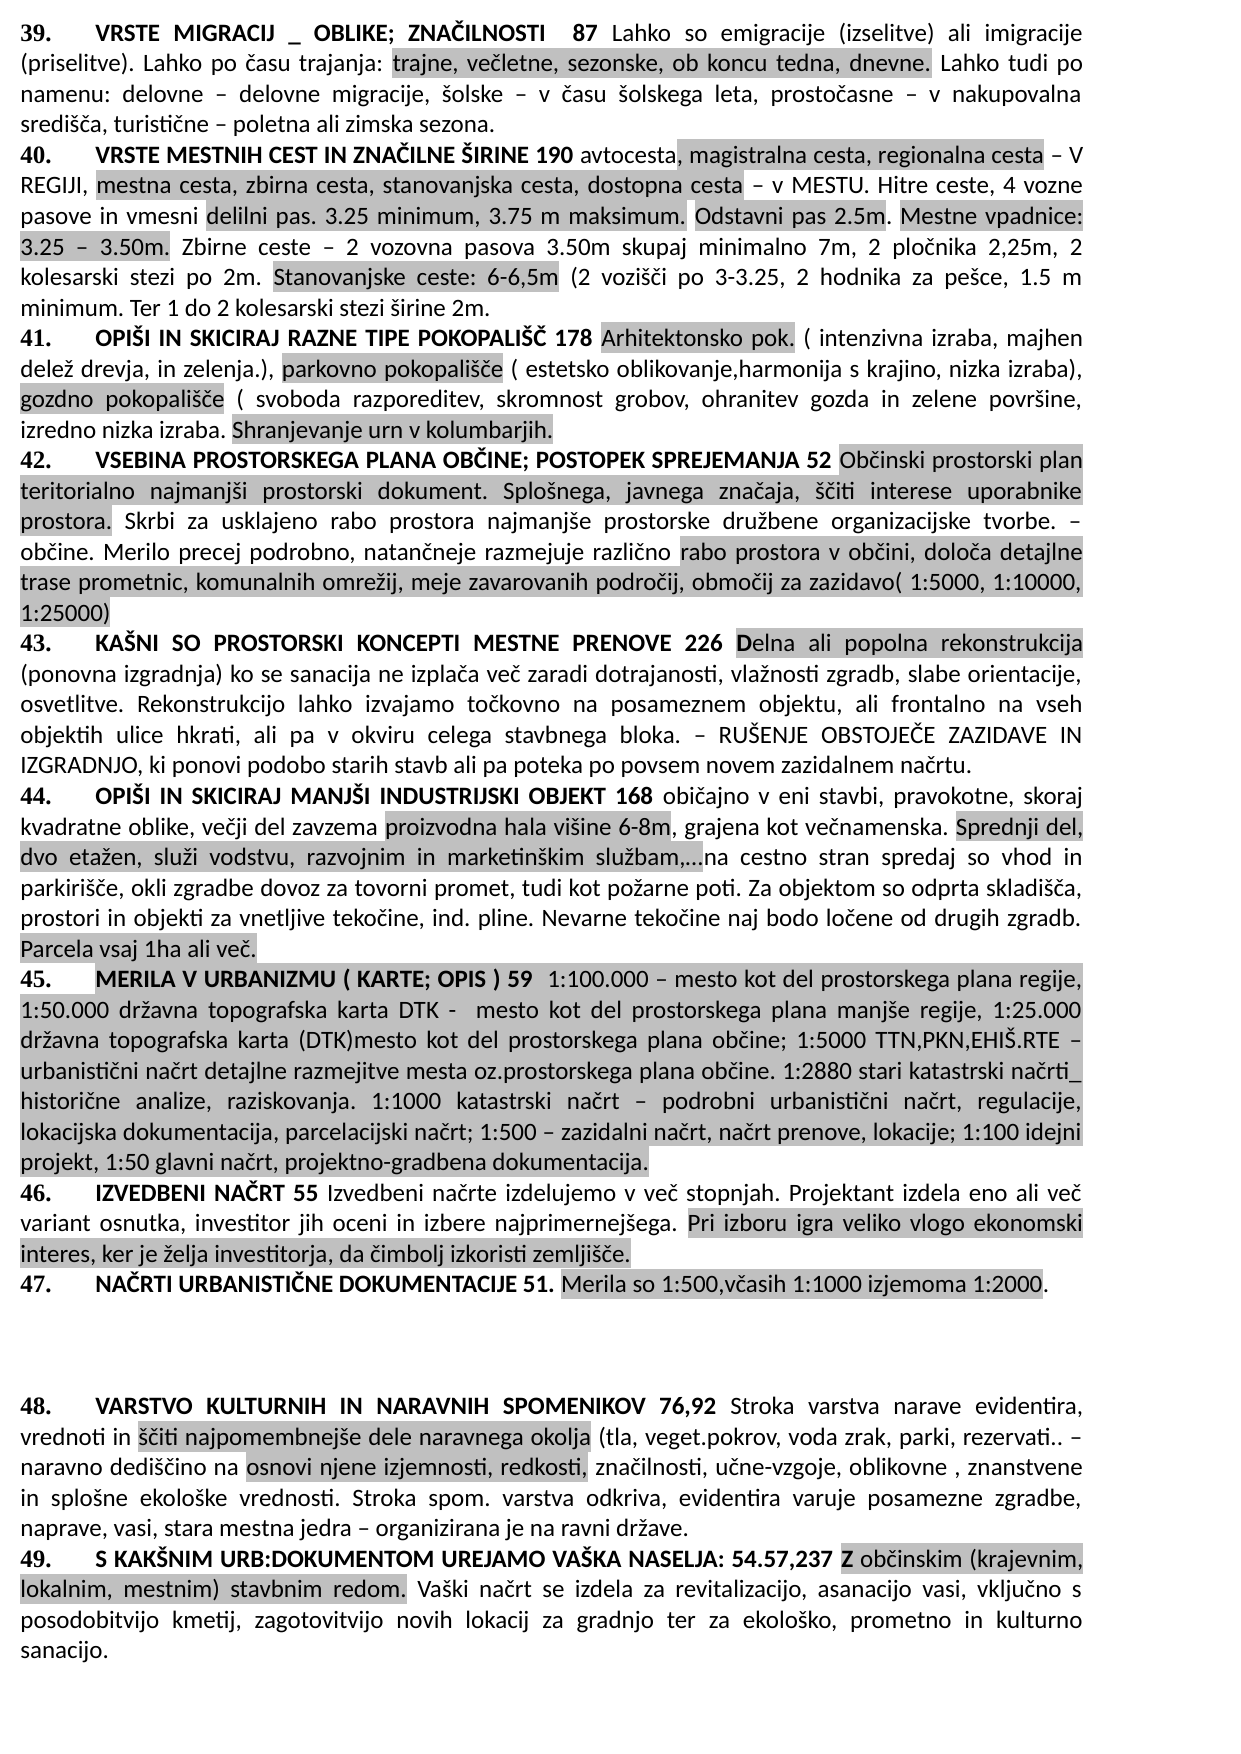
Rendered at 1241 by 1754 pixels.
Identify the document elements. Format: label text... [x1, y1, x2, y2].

list VRSTE MESTNIH CEST IN ZNAČILNE ŠIRINE 190 avtocesta, magistralna cesta, regionalna cesta – V REGIJI, mestna cesta, zbirna cesta, stanovanjska cesta, dostopna cesta – v MESTU. Hitre ceste, 4 vozne pasove in vmesni delilni pas. 3.25 minimum, 3.75 m maksimum. Odstavni pas 2.5m. Mestne vpadnice: 3.25 – 3.50m. Zbirne ceste – 2 vozovna pasova 3.50m skupaj minimalno 7m, 2 pločnika 2,25m, 2 kolesarski stezi po 2m. Stanovanjske ceste: 6-6,5m (2 vozišči po 3-3.25, 2 hodnika za pešce, 1.5 m minimum. Ter 1 do 2 kolesarski stezi širine 2m. [20, 139, 1083, 322]
list OPIŠI IN SKICIRAJ MANJŠI INDUSTRIJSKI OBJEKT 168 običajno v eni stavbi, pravokotne, skoraj kvadratne oblike, večji del zavzema proizvodna hala višine 6-8m, grajena kot večnamenska. Sprednji del, dvo etažen, služi vodstvu, razvojnim in marketinškim službam,…na cestno stran spredaj so vhod in parkirišče, okli zgradbe dovoz za tovorni promet, tudi kot požarne poti. Za objektom so odprta skladišča, prostori in objekti za vnetljive tekočine, ind. pline. Nevarne tekočine naj bodo ločene od drugih zgradb. Parcela vsaj 1ha ali več. [20, 780, 1083, 963]
list VRSTE MIGRACIJ _ OBLIKE; ZNAČILNOSTI 87 Lahko so emigracije (izselitve) ali imigracije (priselitve). Lahko po času trajanja: trajne, večletne, sezonske, ob koncu tedna, dnevne. Lahko tudi po namenu: delovne – delovne migracije, šolske – v času šolskega leta, prostočasne – v nakupovalna središča, turistične – poletna ali zimska sezona. [20, 17, 1083, 139]
list OPIŠI IN SKICIRAJ RAZNE TIPE POKOPALIŠČ 178 Arhitektonsko pok. ( intenzivna izraba, majhen delež drevja, in zelenja.), parkovno pokopališče ( estetsko oblikovanje,harmonija s krajino, nizka izraba), gozdno pokopališče ( svoboda razporeditev, skromnost grobov, ohranitev gozda in zelene površine, izredno nizka izraba. Shranjevanje urn v kolumbarjih. [20, 322, 1083, 444]
list IZVEDBENI NAČRT 55 Izvedbeni načrte izdelujemo v več stopnjah. Projektant izdela eno ali več variant osnutka, investitor jih oceni in izbere najprimernejšega. Pri izboru igra veliko vlogo ekonomski interes, ker je želja investitorja, da čimbolj izkoristi zemljišče. [20, 1177, 1083, 1268]
list NAČRTI URBANISTIČNE DOKUMENTACIJE 51. Merila so 1:500,včasih 1:1000 izjemoma 1:2000. [20, 1268, 1083, 1299]
list MERILA V URBANIZMU ( KARTE; OPIS ) 59 1:100.000 – mesto kot del prostorskega plana regije, 1:50.000 državna topografska karta DTK - mesto kot del prostorskega plana manjše regije, 1:25.000 državna topografska karta (DTK)mesto kot del prostorskega plana občine; 1:5000 TTN,PKN,EHIŠ.RTE – urbanistični načrt detajlne razmejitve mesta oz.prostorskega plana občine. 1:2880 stari katastrski načrti_ historične analize, raziskovanja. 1:1000 katastrski načrt – podrobni urbanistični načrt, regulacije, lokacijska dokumentacija, parcelacijski načrt; 1:500 – zazidalni načrt, načrt prenove, lokacije; 1:100 idejni projekt, 1:50 glavni načrt, projektno-gradbena dokumentacija. [20, 963, 1083, 1177]
list VARSTVO KULTURNIH IN NARAVNIH SPOMENIKOV 76,92 Stroka varstva narave evidentira, vrednoti in ščiti najpomembnejše dele naravnega okolja (tla, veget.pokrov, voda zrak, parki, rezervati.. – naravno dediščino na osnovi njene izjemnosti, redkosti, značilnosti, učne-vzgoje, oblikovne , znanstvene in splošne ekološke vrednosti. Stroka spom. varstva odkriva, evidentira varuje posamezne zgradbe, naprave, vasi, stara mestna jedra – organizirana je na ravni države. [20, 1391, 1083, 1543]
list S KAKŠNIM URB:DOKUMENTOM UREJAMO VAŠKA NASELJA: 54.57,237 Z občinskim (krajevnim, lokalnim, mestnim) stavbnim redom. Vaški načrt se izdela za revitalizacijo, asanacijo vasi, vključno s posodobitvijo kmetij, zagotovitvijo novih lokacij za gradnjo ter za ekološko, prometno in kulturno sanacijo. [20, 1543, 1083, 1665]
list KAŠNI SO PROSTORSKI KONCEPTI MESTNE PRENOVE 226 Delna ali popolna rekonstrukcija (ponovna izgradnja) ko se sanacija ne izplača več zaradi dotrajanosti, vlažnosti zgradb, slabe orientacije, osvetlitve. Rekonstrukcijo lahko izvajamo točkovno na posameznem objektu, ali frontalno na vseh objektih ulice hkrati, ali pa v okviru celega stavbnega bloka. – RUŠENJE OBSTOJEČE ZAZIDAVE IN IZGRADNJO, ki ponovi podobo starih stavb ali pa poteka po povsem novem zazidalnem načrtu. [20, 627, 1083, 780]
list VSEBINA PROSTORSKEGA PLANA OBČINE; POSTOPEK SPREJEMANJA 52 Občinski prostorski plan teritorialno najmanjši prostorski dokument. Splošnega, javnega značaja, ščiti interese uporabnike prostora. Skrbi za usklajeno rabo prostora najmanjše prostorske družbene organizacijske tvorbe. – občine. Merilo precej podrobno, natančneje razmejuje različno rabo prostora v občini, določa detajlne trase prometnic, komunalnih omrežij, meje zavarovanih področij, območij za zazidavo( 1:5000, 1:10000, 1:25000) [20, 444, 1083, 627]
